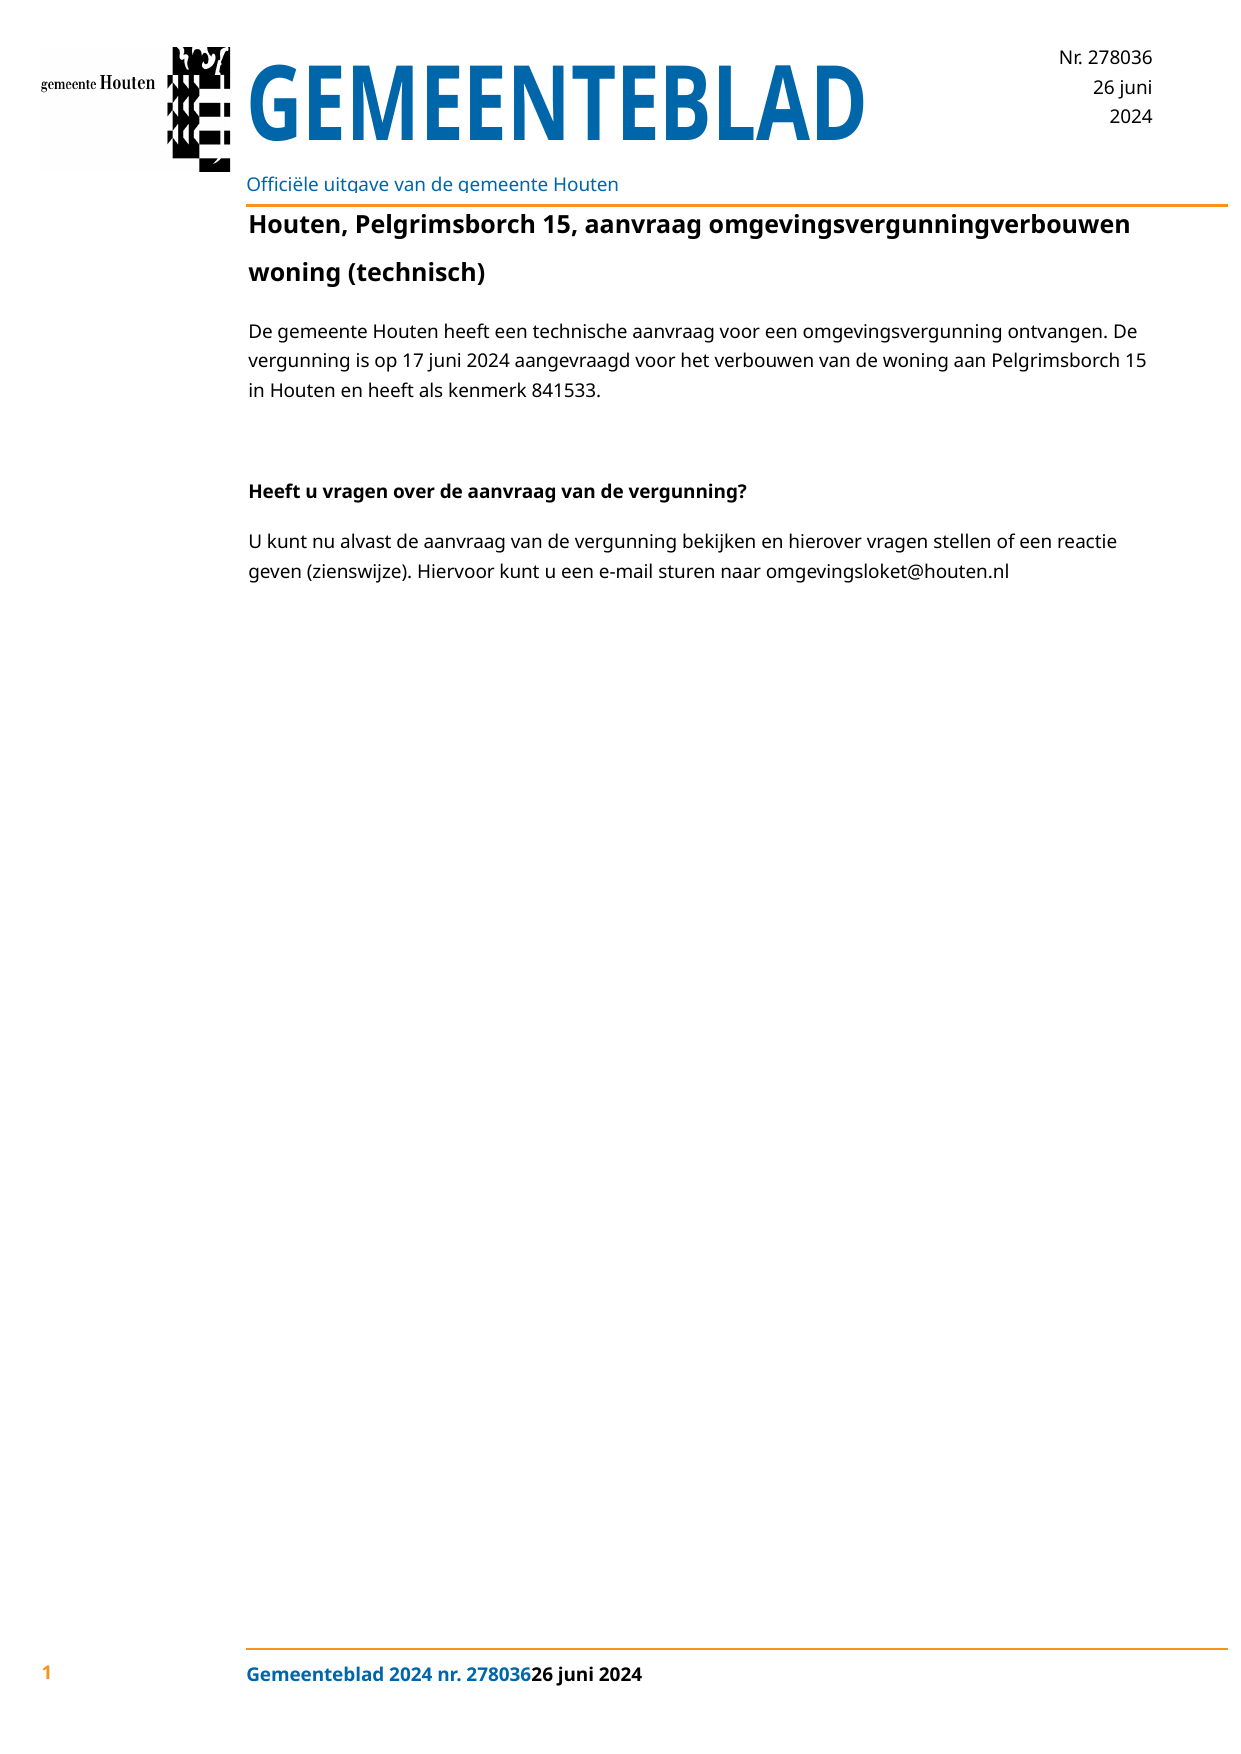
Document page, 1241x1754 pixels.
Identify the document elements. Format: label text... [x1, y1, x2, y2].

picture [41, 47, 231, 172]
text Houten, Pelgrimsborch 15, aanvraag omgevingsvergunningverbouwen woning (technisch) [248, 207, 1152, 288]
text Heeft u vragen over de aanvraag van de vergunning? [248, 478, 1152, 504]
text De gemeente Houten heeft een technische aanvraag voor een omgevingsvergunning ontvangen. De vergunning is op 17 juni 2024 aangevraagd voor het verbouwen van de woning aan Pelgrimsborch 15 in Houten en heeft als kenmerk 841533. [248, 318, 1152, 403]
text U kunt nu alvast de aanvraag van de vergunning bekijken en hierover vragen stellen of een reactie geven (zienswijze). Hiervoor kunt u een e-mail sturen naar omgevingsloket@houten.nl [248, 528, 1152, 584]
